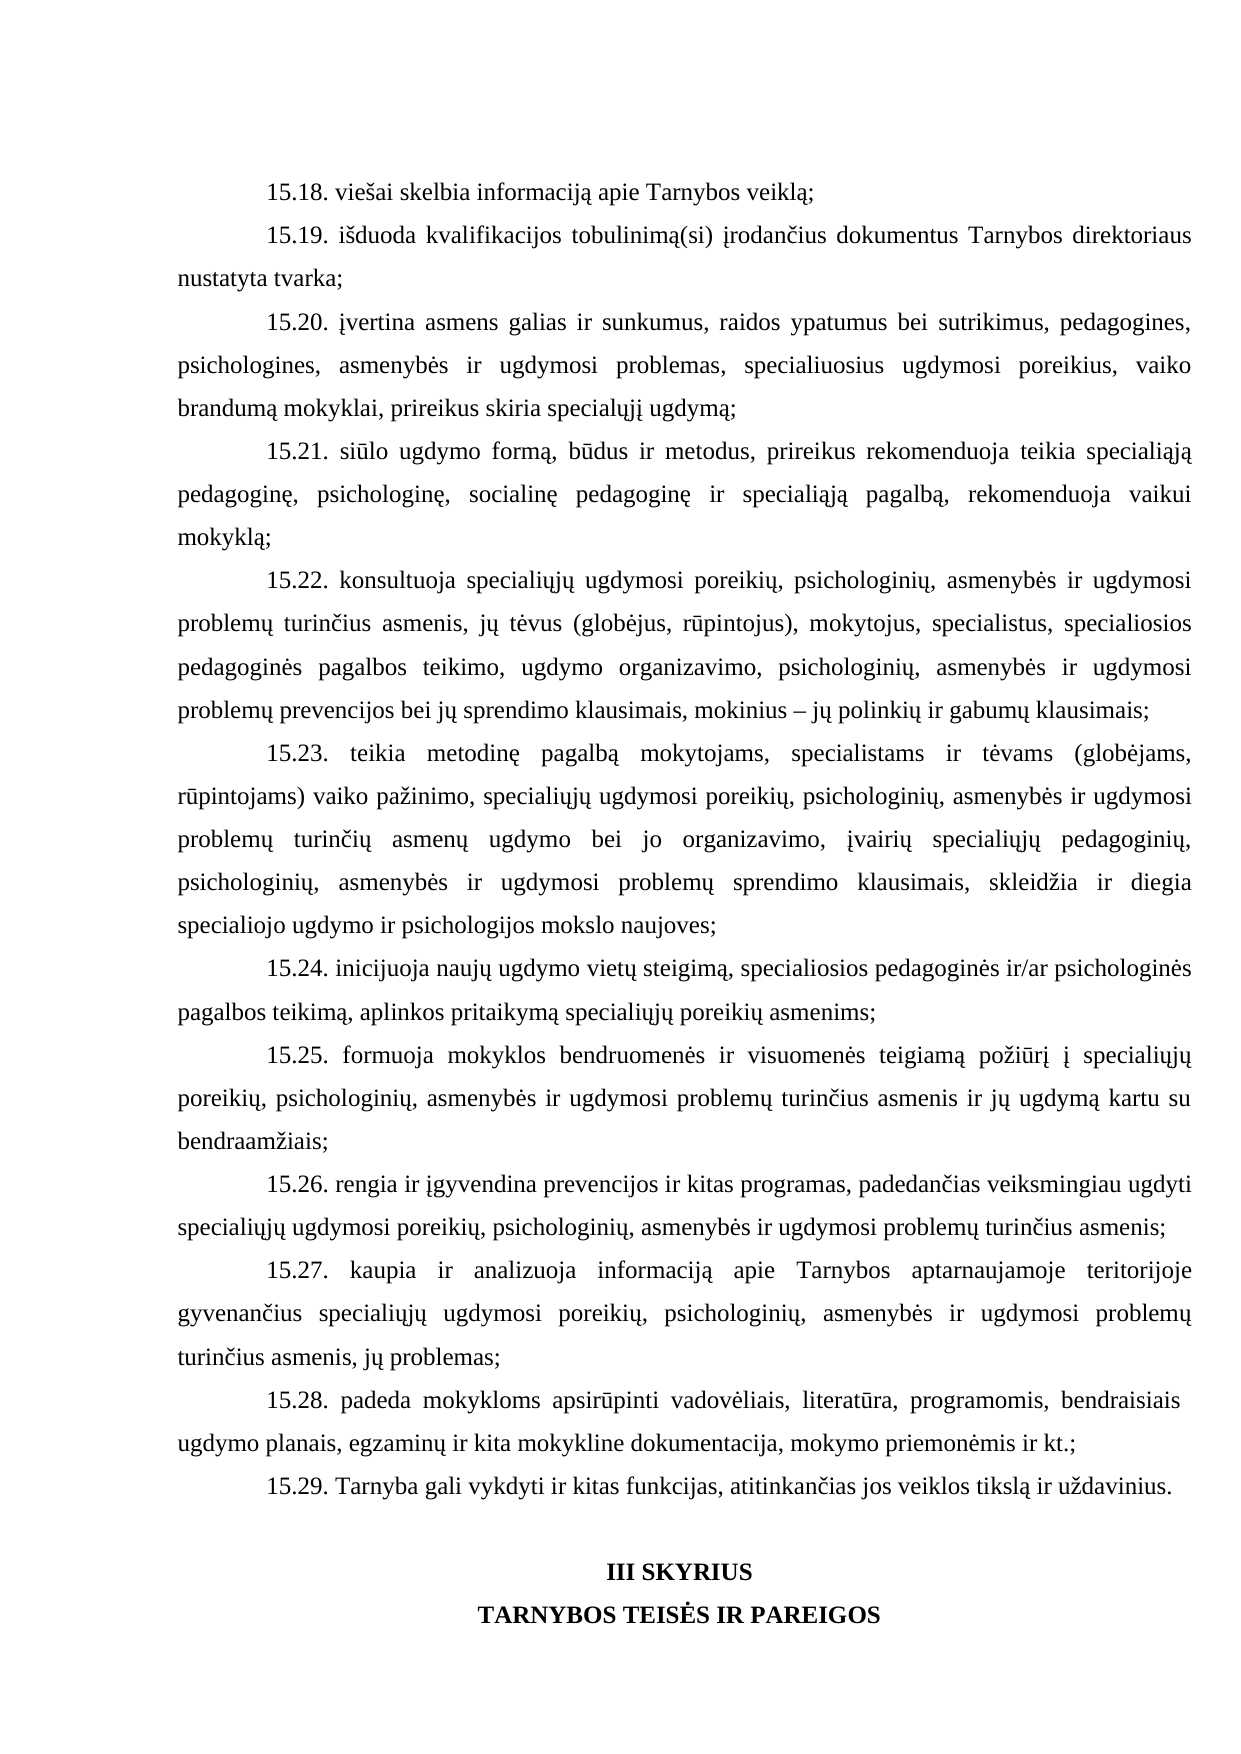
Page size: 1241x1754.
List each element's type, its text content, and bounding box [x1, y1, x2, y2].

text 15.26. rengia ir įgyvendina prevencijos ir kitas programas, padedančias veiksmingiau ugdyti specialiųjų ugdymosi poreikių, psichologinių, asmenybės ir ugdymosi problemų turinčius asmenis; [177, 1169, 1192, 1241]
text III SKYRIUS [177, 1557, 1181, 1586]
text 15.22. konsultuoja specialiųjų ugdymosi poreikių, psichologinių, asmenybės ir ugdymosi problemų turinčius asmenis, jų tėvus (globėjus, rūpintojus), mokytojus, specialistus, specialiosios pedagoginės pagalbos teikimo, ugdymo organizavimo, psichologinių, asmenybės ir ugdymosi problemų prevencijos bei jų sprendimo klausimais, mokinius – jų polinkių ir gabumų klausimais; [177, 565, 1192, 723]
text 15.20. įvertina asmens galias ir sunkumus, raidos ypatumus bei sutrikimus, pedagogines, psichologines, asmenybės ir ugdymosi problemas, specialiuosius ugdymosi poreikius, vaiko brandumą mokyklai, prireikus skiria specialųjį ugdymą; [177, 307, 1192, 422]
text 15.18. viešai skelbia informaciją apie Tarnybos veiklą; [177, 177, 1192, 206]
text 15.19. išduoda kvalifikacijos tobulinimą(si) įrodančius dokumentus Tarnybos direktoriaus nustatyta tvarka; [177, 220, 1192, 292]
text 15.25. formuoja mokyklos bendruomenės ir visuomenės teigiamą požiūrį į specialiųjų poreikių, psichologinių, asmenybės ir ugdymosi problemų turinčius asmenis ir jų ugdymą kartu su bendraamžiais; [177, 1040, 1192, 1155]
text 15.23. teikia metodinę pagalbą mokytojams, specialistams ir tėvams (globėjams, rūpintojams) vaiko pažinimo, specialiųjų ugdymosi poreikių, psichologinių, asmenybės ir ugdymosi problemų turinčių asmenų ugdymo bei jo organizavimo, įvairių specialiųjų pedagoginių, psichologinių, asmenybės ir ugdymosi problemų sprendimo klausimais, skleidžia ir diegia specialiojo ugdymo ir psichologijos mokslo naujoves; [177, 738, 1192, 939]
text 15.29. Tarnyba gali vykdyti ir kitas funkcijas, atitinkančias jos veiklos tikslą ir uždavinius. [177, 1471, 1192, 1500]
text 15.27. kaupia ir analizuoja informaciją apie Tarnybos aptarnaujamoje teritorijoje gyvenančius specialiųjų ugdymosi poreikių, psichologinių, asmenybės ir ugdymosi problemų turinčius asmenis, jų problemas; [177, 1255, 1192, 1370]
text TARNYBOS TEISĖS IR PAREIGOS [177, 1600, 1181, 1629]
text 15.24. inicijuoja naujų ugdymo vietų steigimą, specialiosios pedagoginės ir/ar psichologinės pagalbos teikimą, aplinkos pritaikymą specialiųjų poreikių asmenims; [177, 953, 1192, 1025]
text 15.21. siūlo ugdymo formą, būdus ir metodus, prireikus rekomenduoja teikia specialiąją pedagoginę, psichologinę, socialinę pedagoginę ir specialiąją pagalbą, rekomenduoja vaikui mokyklą; [177, 436, 1192, 551]
text 15.28. padeda mokykloms apsirūpinti vadovėliais, literatūra, programomis, bendraisiais ugdymo planais, egzaminų ir kita mokykline dokumentacija, mokymo priemonėmis ir kt.; [177, 1385, 1181, 1457]
